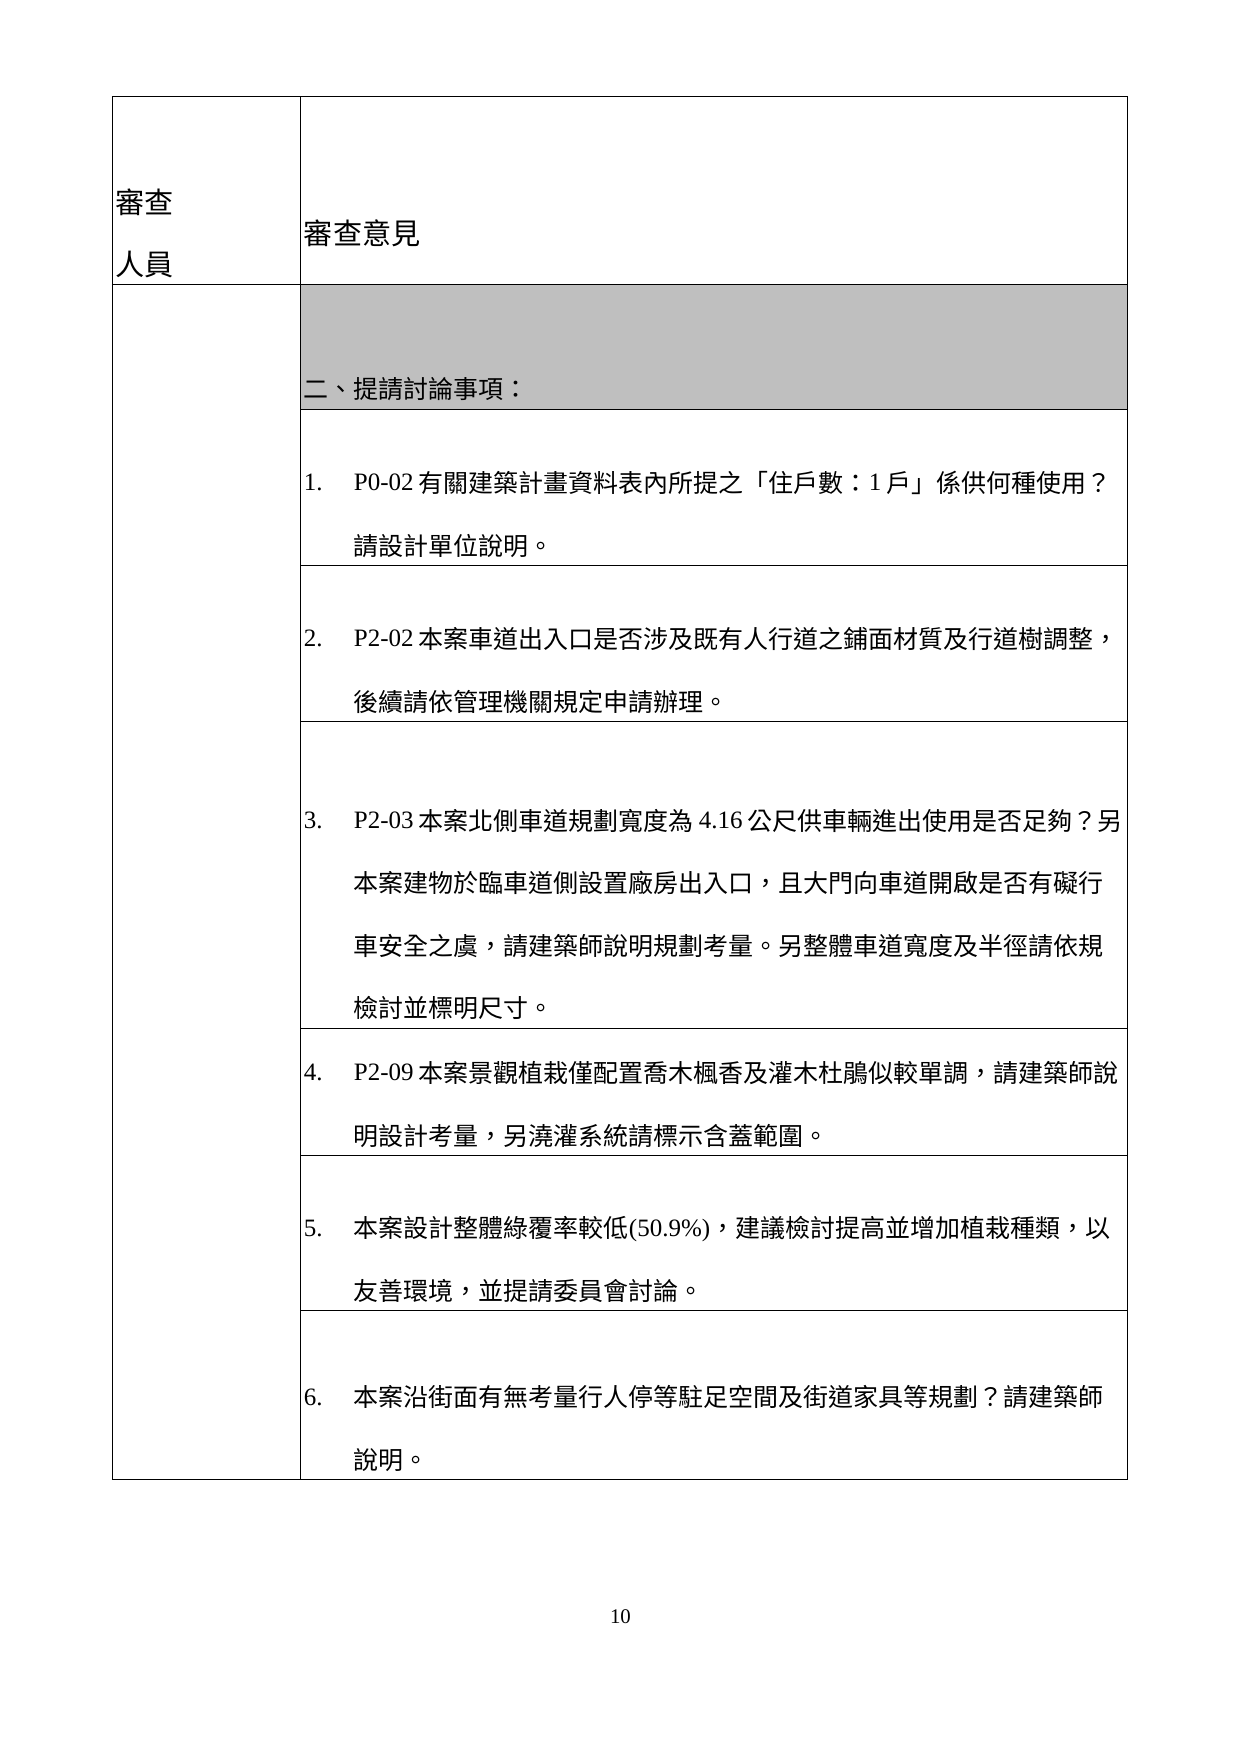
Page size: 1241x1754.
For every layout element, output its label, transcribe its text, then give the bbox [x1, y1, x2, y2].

table_cell 二、提請討論事項： [301, 285, 1127, 409]
table_cell P2-09本案景觀植栽僅配置喬木楓香及灌木杜鵑似較單調，請建築師說明設計考量，另澆灌系統請標示含蓋範圍。 [301, 1029, 1127, 1155]
table_cell P2-03本案北側車道規劃寬度為4.16公尺供車輛進出使用是否足夠？另本案建物於臨車道側設置廠房出入口，且大門向車道開啟是否有礙行車安全之虞，請建築師說明規劃考量。另整體車道寬度及半徑請依規檢討並標明尺寸。 [301, 722, 1127, 1028]
table_cell 本案沿街面有無考量行人停等駐足空間及街道家具等規劃？請建築師說明。 [301, 1311, 1127, 1479]
table_header 審查 人員 [113, 97, 300, 284]
table_cell P0-02有關建築計畫資料表內所提之「住戶數：1戶」係供何種使用？請設計單位說明。 [301, 410, 1127, 565]
table_cell [113, 285, 300, 1479]
table_cell P2-02本案車道出入口是否涉及既有人行道之鋪面材質及行道樹調整，後續請依管理機關規定申請辦理。 [301, 566, 1127, 721]
table_cell 本案設計整體綠覆率較低(50.9%)，建議檢討提高並增加植栽種類，以友善環境，並提請委員會討論。 [301, 1156, 1127, 1310]
table_header 審查意見 [301, 97, 1127, 284]
